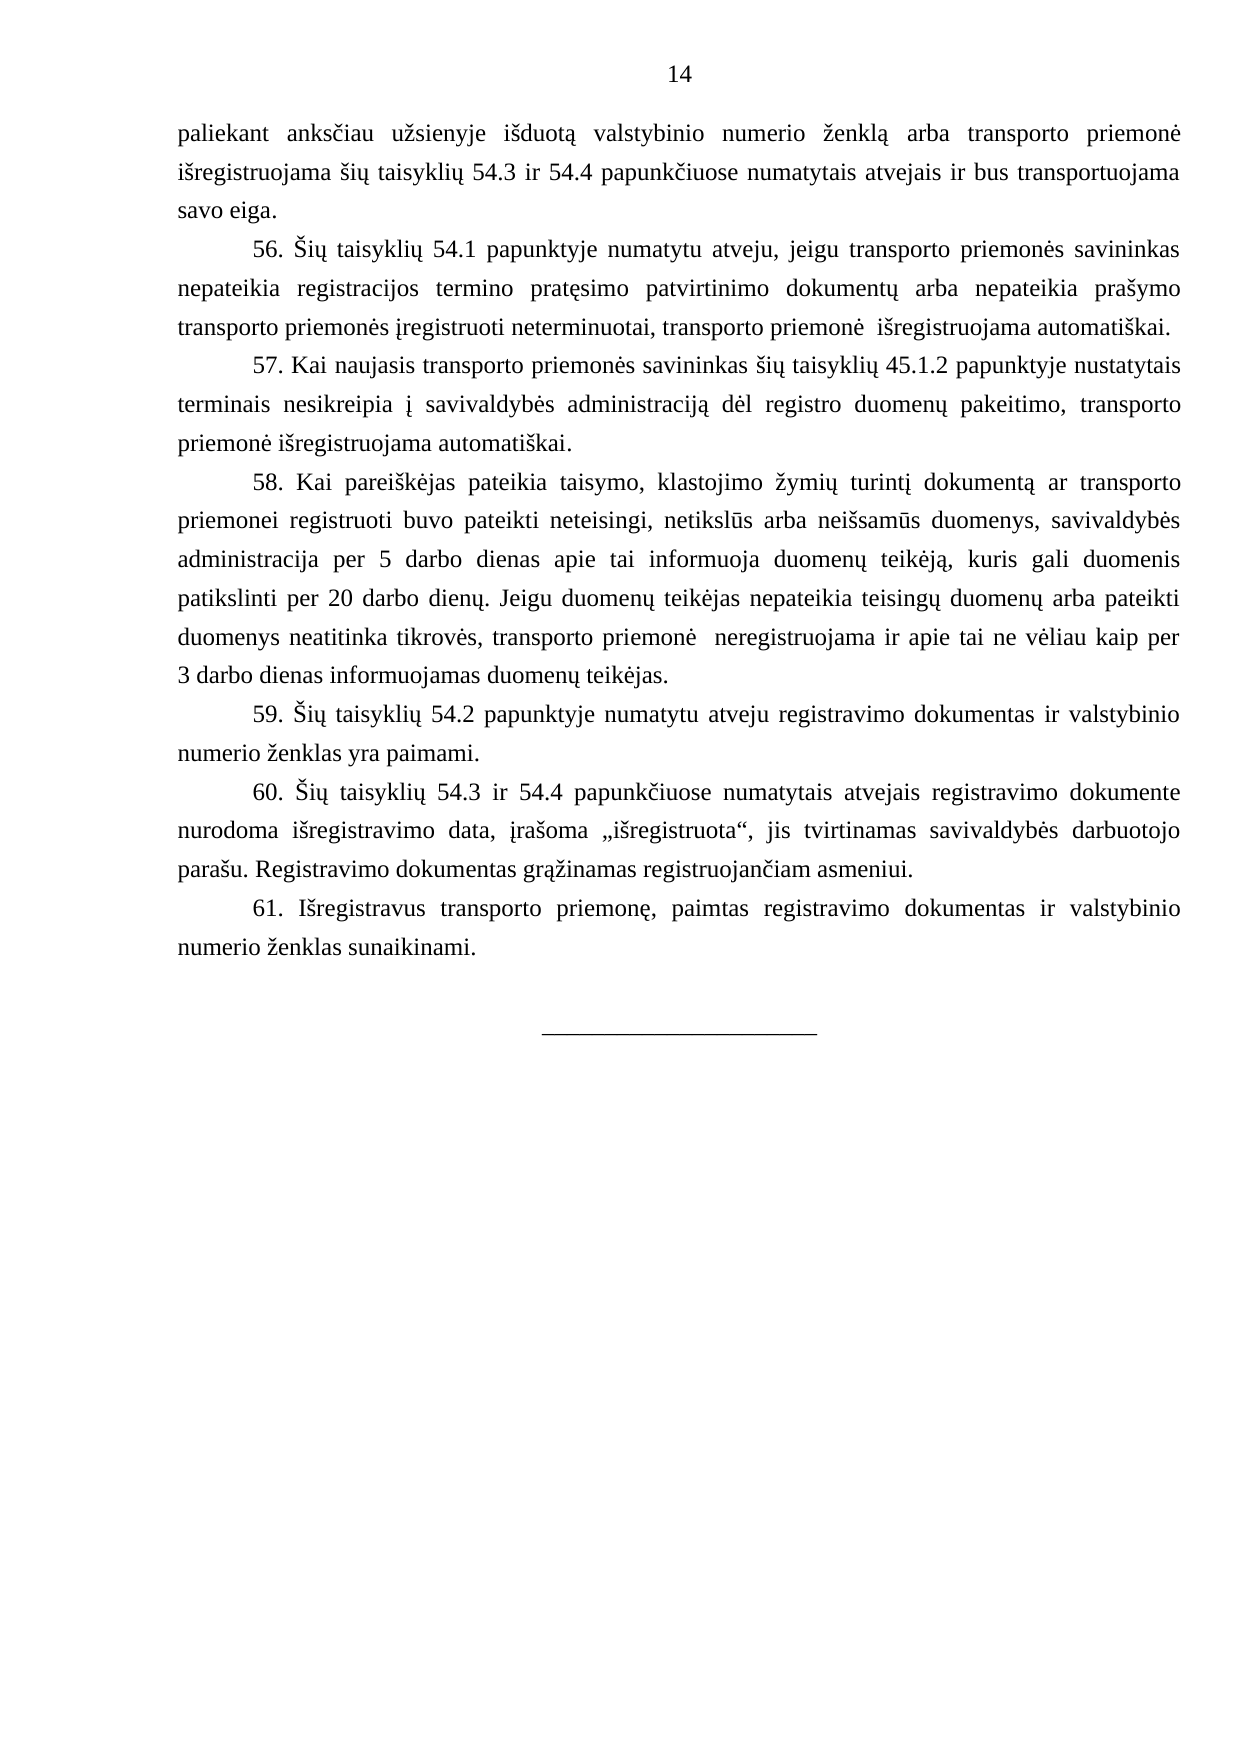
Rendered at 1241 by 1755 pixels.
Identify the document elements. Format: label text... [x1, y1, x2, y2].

text paliekant anksčiau užsienyje išduotą valstybinio numerio ženklą arba transporto priemonė išregistruojama šių taisyklių 54.3 ir 54.4 papunkčiuose numatytais atvejais ir bus transportuojama savo eiga. [177, 118, 1181, 224]
text ______________________ [177, 1009, 1181, 1038]
text 56. Šių taisyklių 54.1 papunktyje numatytu atveju, jeigu transporto priemonės savininkas nepateikia registracijos termino pratęsimo patvirtinimo dokumentų arba nepateikia prašymo transporto priemonės įregistruoti neterminuotai, transporto priemonė išregistruojama automatiškai. [177, 234, 1181, 341]
text 58. Kai pareiškėjas pateikia taisymo, klastojimo žymių turintį dokumentą ar transporto priemonei registruoti buvo pateikti neteisingi, netikslūs arba neišsamūs duomenys, savivaldybės administracija per 5 darbo dienas apie tai informuoja duomenų teikėją, kuris gali duomenis patikslinti per 20 darbo dienų. Jeigu duomenų teikėjas nepateikia teisingų duomenų arba pateikti duomenys neatitinka tikrovės, transporto priemonė neregistruojama ir apie tai ne vėliau kaip per 3 darbo dienas informuojamas duomenų teikėjas. [177, 467, 1181, 689]
text 60. Šių taisyklių 54.3 ir 54.4 papunkčiuose numatytais atvejais registravimo dokumente nurodoma išregistravimo data, įrašoma „išregistruota“, jis tvirtinamas savivaldybės darbuotojo parašu. Registravimo dokumentas grąžinamas registruojančiam asmeniui. [177, 777, 1181, 883]
text 61. Išregistravus transporto priemonę, paimtas registravimo dokumentas ir valstybinio numerio ženklas sunaikinami. [177, 893, 1181, 961]
text 59. Šių taisyklių 54.2 papunktyje numatytu atveju registravimo dokumentas ir valstybinio numerio ženklas yra paimami. [177, 699, 1181, 767]
text 57. Kai naujasis transporto priemonės savininkas šių taisyklių 45.1.2 papunktyje nustatytais terminais nesikreipia į savivaldybės administraciją dėl registro duomenų pakeitimo, transporto priemonė išregistruojama automatiškai. [177, 351, 1181, 457]
